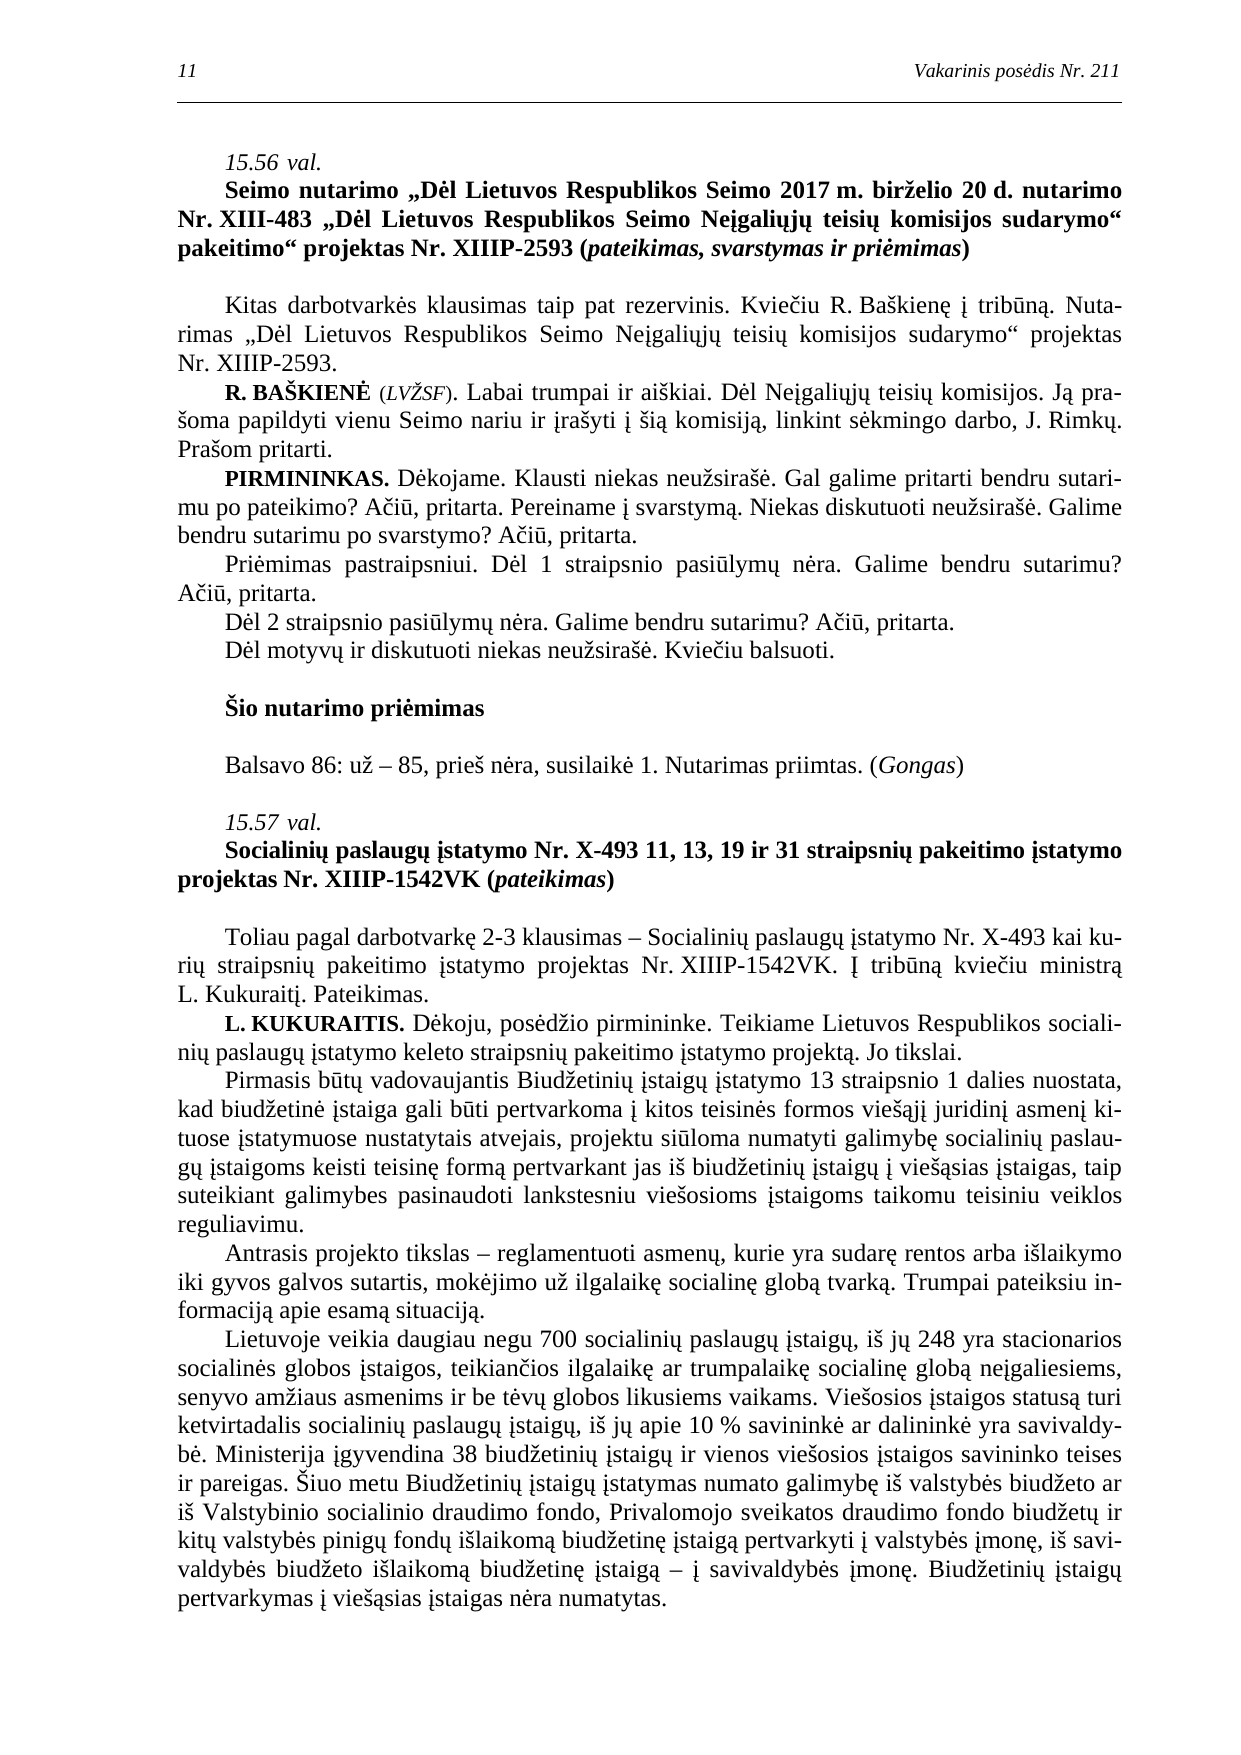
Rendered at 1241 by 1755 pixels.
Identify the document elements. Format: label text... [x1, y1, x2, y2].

text Ant­ra­sis pro­jek­to tiks­las – reg­la­men­tuo­ti as­me­nų, ku­rie yra su­da­rę ren­tos ar­ba iš­lai­ky­mo iki gy­vos gal­vos su­tar­tis, mo­kė­ji­mo už il­ga­lai­kę so­cia­li­nę glo­bą tvar­ką. Trum­pai pa­teik­siu in­for­ma­ci­ją apie esa­mą si­tu­a­ci­ją. [177, 1238, 1122, 1324]
text PIRMININKAS. Dė­ko­ja­me. Klaus­ti nie­kas ne­už­si­ra­šė. Gal ga­li­me pri­tar­ti ben­dru su­ta­ri­mu po pa­tei­ki­mo? Ačiū, pri­tar­ta. Per­ei­na­me į svars­ty­mą. Nie­kas dis­ku­tuo­ti ne­už­si­ra­šė. Ga­li­me ben­dru su­ta­ri­mu po svars­ty­mo? Ačiū, pri­tar­ta. [177, 463, 1122, 549]
text Lie­tu­vo­je vei­kia dau­giau ne­gu 700 so­cia­li­nių pa­slau­gų įstai­gų, iš jų 248 yra sta­cio­na­rios so­cia­li­nės glo­bos įstai­gos, tei­kian­čios il­ga­lai­kę ar trum­pa­lai­kę so­cia­li­nę glo­bą ne­įga­lie­siems, se­ny­vo am­žiaus as­me­nims ir be tė­vų glo­bos li­ku­siems vai­kams. Vie­šo­sios įstai­gos sta­tu­są tu­ri ket­vir­ta­da­lis so­cia­li­nių pa­slau­gų įstai­gų, iš jų apie 10 % sa­vi­nin­kė ar da­li­nin­kė yra sa­vi­val­dy­bė. Mi­nis­te­ri­ja įgy­ven­di­na 38 biu­dže­ti­nių įstai­gų ir vie­nos vie­šo­sios įstai­gos sa­vi­nin­ko tei­ses ir pa­rei­gas. Šiuo me­tu Biu­dže­ti­nių įstai­gų įsta­ty­mas nu­ma­to ga­li­my­bę iš vals­ty­bės biu­dže­to ar iš Vals­ty­bi­nio so­cia­li­nio drau­di­mo fon­do, Pri­va­lo­mo­jo svei­ka­tos drau­di­mo fon­do biu­dže­tų ir ki­tų vals­ty­bės pi­ni­gų fon­dų iš­lai­ko­mą biu­dže­ti­nę įstai­gą per­tvar­ky­ti į vals­ty­bės įmo­nę, iš sa­vi­val­dy­bės biu­dže­to iš­lai­ko­mą biu­dže­ti­nę įstai­gą – į sa­vi­val­dy­bės įmo­nę. Biu­dže­ti­nių įstai­gų per­tvar­ky­mas į vie­šą­sias įstai­gas nė­ra nu­ma­ty­tas. [177, 1324, 1122, 1612]
text Bal­sa­vo 86: už – 85, prieš nė­ra, su­si­lai­kė 1. Nu­ta­ri­mas pri­im­tas. (Gon­gas) [177, 750, 1122, 779]
text Dėl mo­ty­vų ir dis­ku­tuo­ti nie­kas ne­už­si­ra­šė. Kvie­čiu bal­suo­ti. [177, 635, 1122, 664]
text Dėl 2 straips­nio pa­siū­ly­mų nė­ra. Ga­li­me ben­dru su­ta­ri­mu? Ačiū, pri­tar­ta. [177, 607, 1122, 635]
text 15.57 val. [224, 808, 1122, 835]
text So­cia­li­nių pa­slau­gų įsta­ty­mo Nr. X-493 11, 13, 19 ir 31 straips­nių pa­kei­ti­mo įsta­ty­mo pro­jek­tas Nr. XIIIP-1542VK (pa­tei­ki­mas) [177, 835, 1122, 893]
text L. KUKURAITIS. Dė­ko­ju, po­sė­džio pir­mi­nin­ke. Tei­kia­me Lie­tu­vos Res­pub­li­kos so­cia­li­nių pa­slau­gų įsta­ty­mo ke­le­to straips­nių pa­kei­ti­mo įsta­ty­mo pro­jek­tą. Jo tiks­lai. [177, 1008, 1122, 1065]
text Šio nu­ta­ri­mo pri­ėmi­mas [177, 693, 1122, 722]
text Pri­ėmi­mas pa­straips­niui. Dėl 1 straips­nio pa­siū­ly­mų nė­ra. Ga­li­me ben­dru su­ta­ri­mu? Ačiū, pri­tar­ta. [177, 549, 1122, 607]
text 15.56 val. [224, 148, 1122, 175]
text Pir­ma­sis bū­tų va­do­vau­jan­tis Biu­dže­ti­nių įstai­gų įsta­ty­mo 13 straips­nio 1 da­lies nuo­sta­ta, kad biu­dže­ti­nė įstai­ga ga­li bū­ti per­tvar­ko­ma į ki­tos tei­si­nės for­mos vie­šą­jį ju­ri­di­nį as­me­nį ki­tuo­se įsta­ty­muo­se nu­sta­ty­tais at­ve­jais, pro­jek­tu siū­lo­ma nu­ma­ty­ti ga­li­my­bę so­cia­li­nių pa­slau­gų įstai­goms keis­ti tei­si­nę for­mą per­tvar­kant jas iš biu­dže­ti­nių įstai­gų į vie­šą­sias įstai­gas, taip su­tei­kiant ga­li­my­bes pa­si­nau­do­ti lanks­tes­niu vie­šo­sioms įstai­goms tai­ko­mu tei­si­niu veik­los re­gu­lia­vi­mu. [177, 1065, 1122, 1238]
text Sei­mo nu­ta­ri­mo „Dėl Lie­tu­vos Res­pub­li­kos Sei­mo 2017 m. bir­že­lio 20 d. nu­ta­ri­mo Nr. XIII-483 „Dėl Lie­tu­vos Res­pub­li­kos Sei­mo Ne­įga­lių­jų tei­sių ko­mi­si­jos su­da­ry­mo“ pa­kei­ti­mo“ pro­jek­tas Nr. XIIIP-2593 (pa­tei­ki­mas, svars­ty­mas ir pri­ėmi­mas) [177, 175, 1122, 262]
text R. BAŠKIENĖ (LVŽSF). La­bai trum­pai ir aiš­kiai. Dėl Ne­įga­lių­jų tei­sių ko­mi­si­jos. Ją pra­šo­ma pa­pil­dy­ti vie­nu Sei­mo na­riu ir įra­šy­ti į šią ko­mi­si­ją, lin­kint sėk­min­go dar­bo, J. Rim­kų. Pra­šom pri­tar­ti. [177, 377, 1122, 463]
text Ki­tas dar­bo­tvarkės klau­si­mas taip pat re­zer­vi­nis. Kvie­čiu R. Baš­kie­nę į tri­bū­ną. Nu­ta­rimas „Dėl Lie­tu­vos Res­pub­li­kos Sei­mo Ne­įga­lių­jų tei­sių ko­mi­si­jos su­da­ry­mo“ pro­jek­tas Nr. XIIIP-2593. [177, 290, 1122, 377]
text To­liau pa­gal dar­bo­tvarkę 2-3 klau­si­mas – So­cia­li­nių pa­slau­gų įsta­ty­mo Nr. X-493 kai ku­rių straips­nių pa­kei­ti­mo įsta­ty­mo pro­jek­tas Nr. XIIIP-1542VK. Į tri­bū­ną kvie­čiu mi­nist­rą L. Ku­ku­rai­tį. Pa­tei­ki­mas. [177, 922, 1122, 1008]
